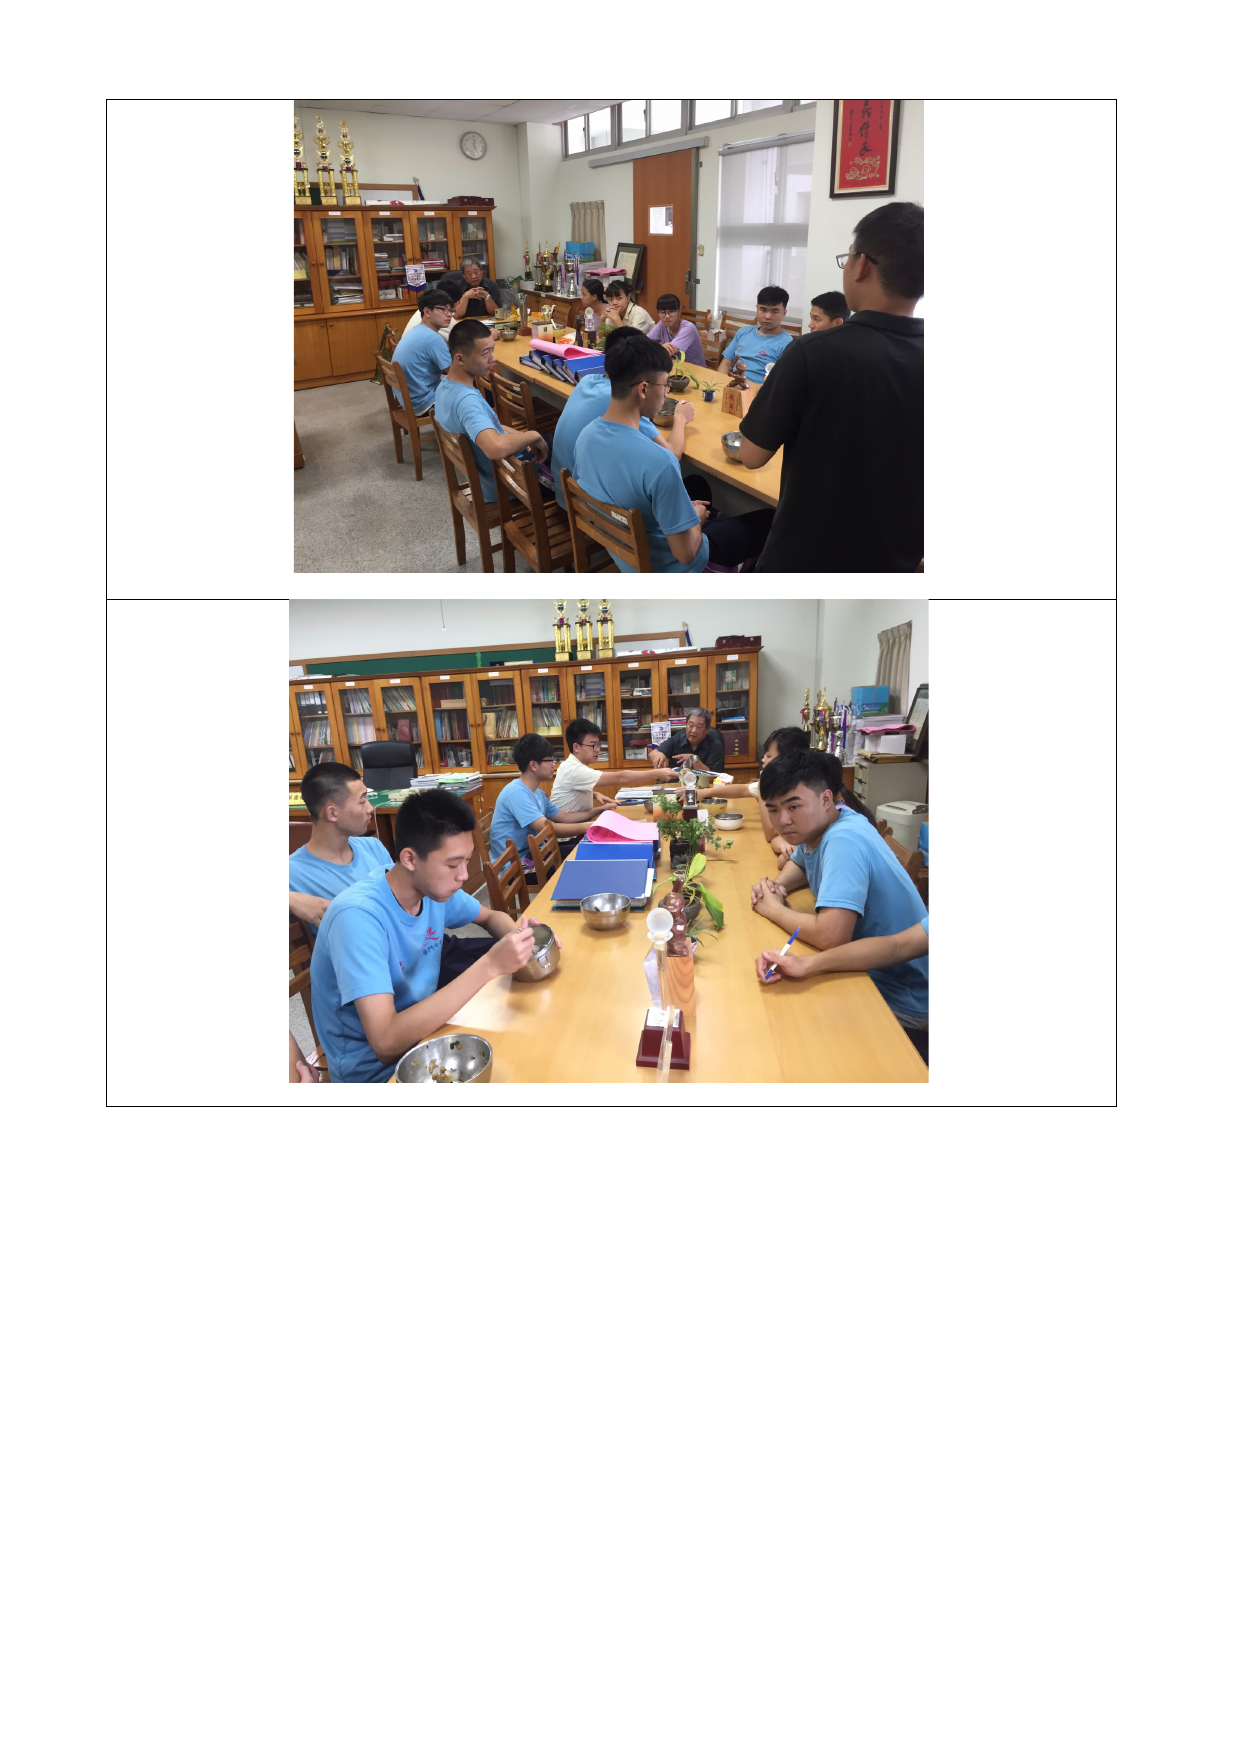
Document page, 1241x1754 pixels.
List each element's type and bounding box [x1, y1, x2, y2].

picture [289, 599, 929, 1083]
table_cell [107, 600, 1116, 1106]
picture [293, 100, 924, 573]
table_cell [107, 100, 1116, 599]
